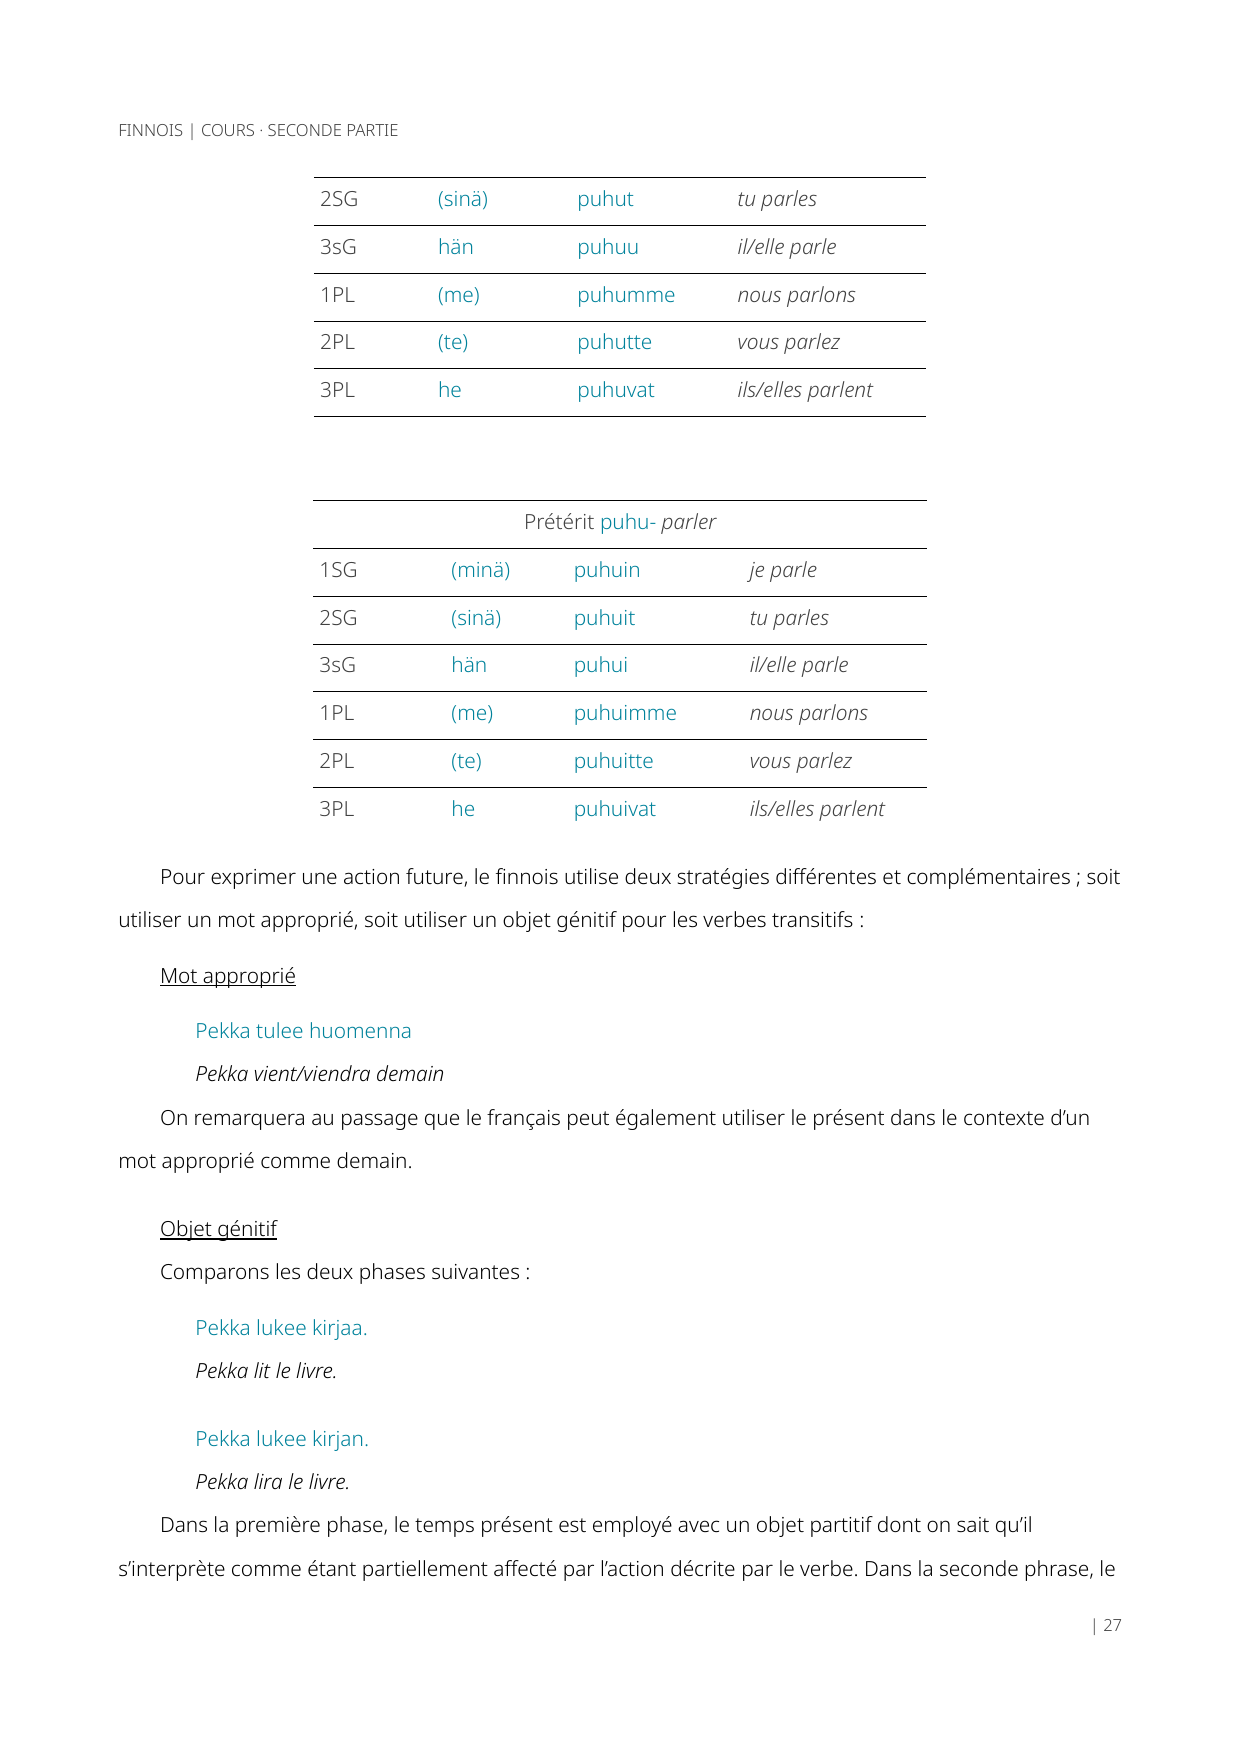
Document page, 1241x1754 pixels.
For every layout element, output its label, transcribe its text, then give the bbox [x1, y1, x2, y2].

table_cell 3sG [314, 226, 432, 273]
table_cell 3sG [313, 645, 445, 691]
text Mot approprié [118, 961, 1122, 989]
table_cell 3PL [313, 788, 445, 835]
table_cell (minä) [445, 549, 567, 596]
table_cell puhumme [571, 274, 732, 321]
table_cell ils/elles parlent [732, 369, 926, 416]
table_cell ils/elles parlent [744, 788, 927, 835]
text Pour exprimer une action future, le finnois utilise deux stratégies différentes et complémentaires ; soit utiliser un mot approprié, soit utiliser un objet génitif pour les verbes transitifs : [118, 862, 1122, 933]
table_cell puhuin [568, 549, 744, 596]
table_cell il/elle parle [732, 226, 926, 273]
table_cell tu parles [744, 597, 927, 643]
text Pekka tulee huomenna [153, 1016, 1122, 1045]
text Pekka lukee kirjaa. [153, 1313, 1122, 1341]
table_cell tu parles [732, 178, 926, 225]
table_cell 2PL [314, 322, 432, 368]
table_cell he [432, 369, 571, 416]
table_cell (me) [445, 692, 567, 739]
table_cell 1PL [313, 692, 445, 739]
text Pekka lira le livre. [153, 1467, 1122, 1496]
table_cell puhuit [568, 597, 744, 643]
table_cell 2PL [313, 740, 445, 787]
table_cell (te) [445, 740, 567, 787]
table_cell puhuvat [571, 369, 732, 416]
table_cell puhut [571, 178, 732, 225]
table_cell hän [432, 226, 571, 273]
table_cell 1SG [313, 549, 445, 596]
table_cell il/elle parle [744, 645, 927, 691]
text Objet génitif [118, 1214, 1122, 1242]
table_cell puhuitte [568, 740, 744, 787]
text Comparons les deux phases suivantes : [118, 1257, 1122, 1286]
table_cell (sinä) [432, 178, 571, 225]
table_cell hän [445, 645, 567, 691]
table_cell vous parlez [732, 322, 926, 368]
text On remarquera au passage que le français peut également utiliser le présent dans le contexte d’un mot approprié comme demain. [118, 1103, 1122, 1174]
table_cell (te) [432, 322, 571, 368]
table_cell puhuivat [568, 788, 744, 835]
text Pekka lit le livre. [153, 1356, 1122, 1384]
table_cell 3PL [314, 369, 432, 416]
table_cell 2SG [313, 597, 445, 643]
table_cell (me) [432, 274, 571, 321]
table_cell nous parlons [744, 692, 927, 739]
text Dans la première phase, le temps présent est employé avec un objet partitif dont on sait qu’il s’interprète comme étant partiellement affecté par l’action décrite par le verbe. Dans la seconde phrase, le [118, 1511, 1122, 1582]
table_cell je parle [744, 549, 927, 596]
table_cell nous parlons [732, 274, 926, 321]
table_cell puhui [568, 645, 744, 691]
table_cell puhutte [571, 322, 732, 368]
table_cell he [445, 788, 567, 835]
table_cell (sinä) [445, 597, 567, 643]
table_cell puhuimme [568, 692, 744, 739]
table_cell 2SG [314, 178, 432, 225]
text Pekka lukee kirjan. [153, 1424, 1122, 1453]
table_cell 1PL [314, 274, 432, 321]
table_cell vous parlez [744, 740, 927, 787]
text Pekka vient/viendra demain [153, 1059, 1122, 1088]
table_header Prétérit puhu- parler [313, 501, 927, 548]
table_cell puhuu [571, 226, 732, 273]
